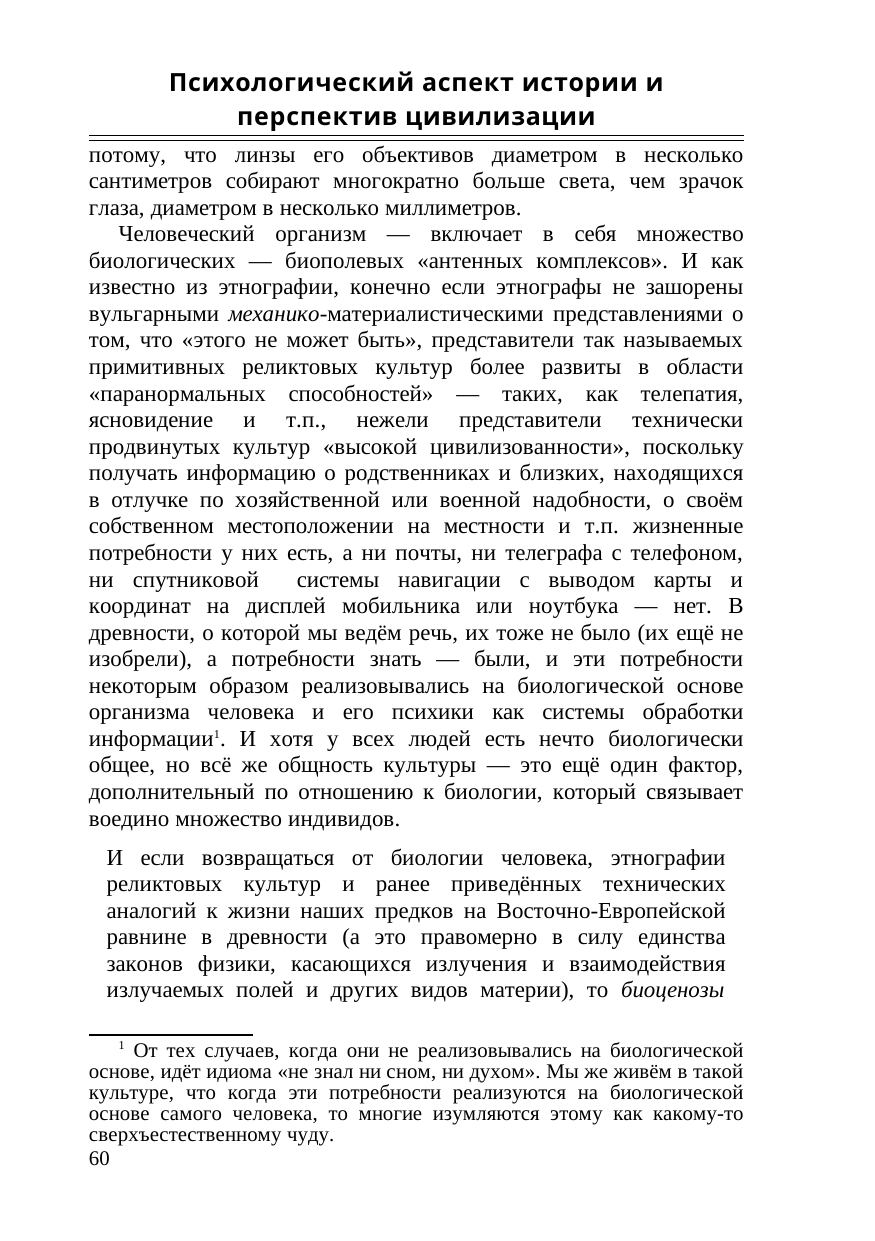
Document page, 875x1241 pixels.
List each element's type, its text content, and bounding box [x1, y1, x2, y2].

text От тех случаев, когда они не реализовывались на биологической основе, идёт идиома «не знал ни сном, ни духом». Мы же живём в такой культуре, что когда эти потребности реализуются на биологической основе самого человека, то многие изумляются этому как какому-то сверхъестественному чуду. [89, 1041, 744, 1145]
text потому, что линзы его объективов диаметром в несколько сантиметров собирают многократно больше света, чем зрачок глаза, диаметром в несколько миллиметров. [89, 141, 744, 220]
text И если возвращаться от биологии человека, этнографии реликтовых культур и ранее приведённых технических аналогий к жизни наших предков на Восточно-Европейской равнине в древности (а это правомерно в силу единства законов физики, касающихся излучения и взаимодействия излучаемых полей и других видов материи), то биоценозы [106, 843, 726, 1003]
text Человеческий организм — включает в себя множество биологических — биополевых «антенных комплексов». И как известно из этнографии, конечно если этнографы не зашорены вульгарными механико-материалистическими представлениями о том, что «этого не может быть», представители так называемых примитивных реликтовых культур более развиты в области «пара­нор­мальных способностей» — таких, как телепатия, ясновидение и т.п., нежели представители технически продвинутых культур «высокой цивилизованности», поскольку получать информацию о родственниках и близких, находящихся в отлучке по хозяйственной или военной надобности, о своём собственном местоположении на местности и т.п. жизненные потребности у них есть, а ни почты, ни телеграфа с телефоном, ни спутниковой системы навигации с выводом карты и координат на дисплей мобильника или ноутбука — нет. В древности, о которой мы ведём речь, их тоже не было (их ещё не изобрели), а потребности знать — были, и эти потребности некоторым образом реализовывались на биологической основе организма человека и его психики как системы обработки информации. И хотя у всех людей есть нечто биологически общее, но всё же общность культуры — это ещё один фактор, дополнительный по отношению к биологии, который связывает воедино множество индивидов. [89, 220, 744, 831]
